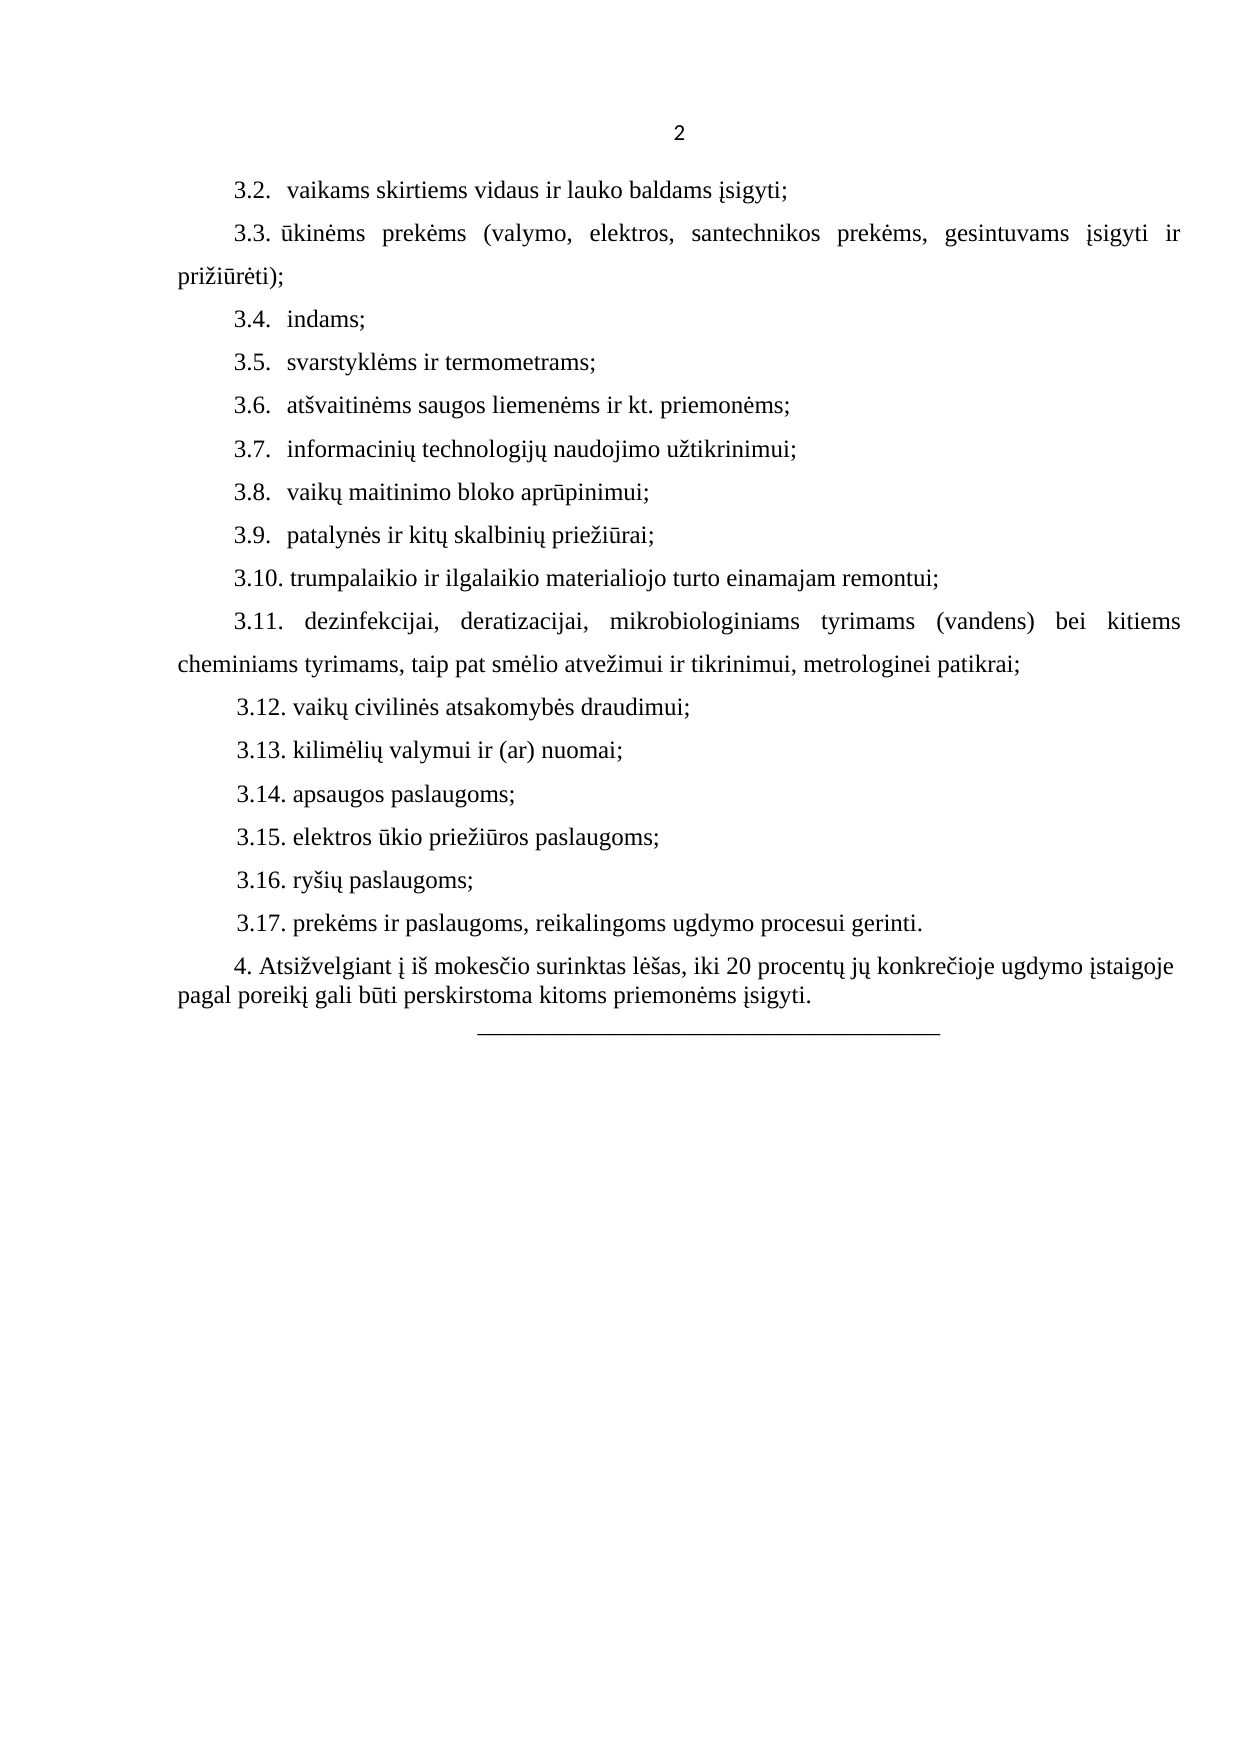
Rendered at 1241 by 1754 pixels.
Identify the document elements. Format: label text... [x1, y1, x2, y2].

text 3.7. informacinių technologijų naudojimo užtikrinimui; [177, 434, 1181, 462]
text 3.3. ūkinėms prekėms (valymo, elektros, santechnikos prekėms, gesintuvams įsigyti ir prižiūrėti); [177, 218, 1181, 290]
text 3.8. vaikų maitinimo bloko aprūpinimui; [177, 477, 1181, 506]
text 3.12. vaikų civilinės atsakomybės draudimui; [236, 692, 1181, 721]
text 3.16. ryšių paslaugoms; [236, 865, 1181, 894]
text 3.13. kilimėlių valymui ir (ar) nuomai; [236, 736, 1181, 764]
text 3.10. trumpalaikio ir ilgalaikio materialiojo turto einamajam remontui; [177, 563, 1181, 592]
text 3.9. patalynės ir kitų skalbinių priežiūrai; [177, 520, 1181, 549]
text _____________________________________ [236, 1009, 1181, 1037]
text 3.2. vaikams skirtiems vidaus ir lauko baldams įsigyti; [177, 175, 1181, 204]
text 3.14. apsaugos paslaugoms; [236, 779, 1181, 807]
text 3.15. elektros ūkio priežiūros paslaugoms; [236, 822, 1181, 851]
text 3.6. atšvaitinėms saugos liemenėms ir kt. priemonėms; [177, 391, 1181, 419]
text 3.11. dezinfekcijai, deratizacijai, mikrobiologiniams tyrimams (vandens) bei kitiems cheminiams tyrimams, taip pat smėlio atvežimui ir tikrinimui, metrologinei patikrai; [177, 606, 1181, 678]
text 3.4. indams; [177, 304, 1181, 333]
text 3.5. svarstyklėms ir termometrams; [177, 347, 1181, 376]
text 3.17. prekėms ir paslaugoms, reikalingoms ugdymo procesui gerinti. [236, 908, 1181, 937]
text 4. Atsižvelgiant į iš mokesčio surinktas lėšas, iki 20 procentų jų konkrečioje ugdymo įstaigoje pagal poreikį gali būti perskirstoma kitoms priemonėms įsigyti. [177, 951, 1181, 1009]
